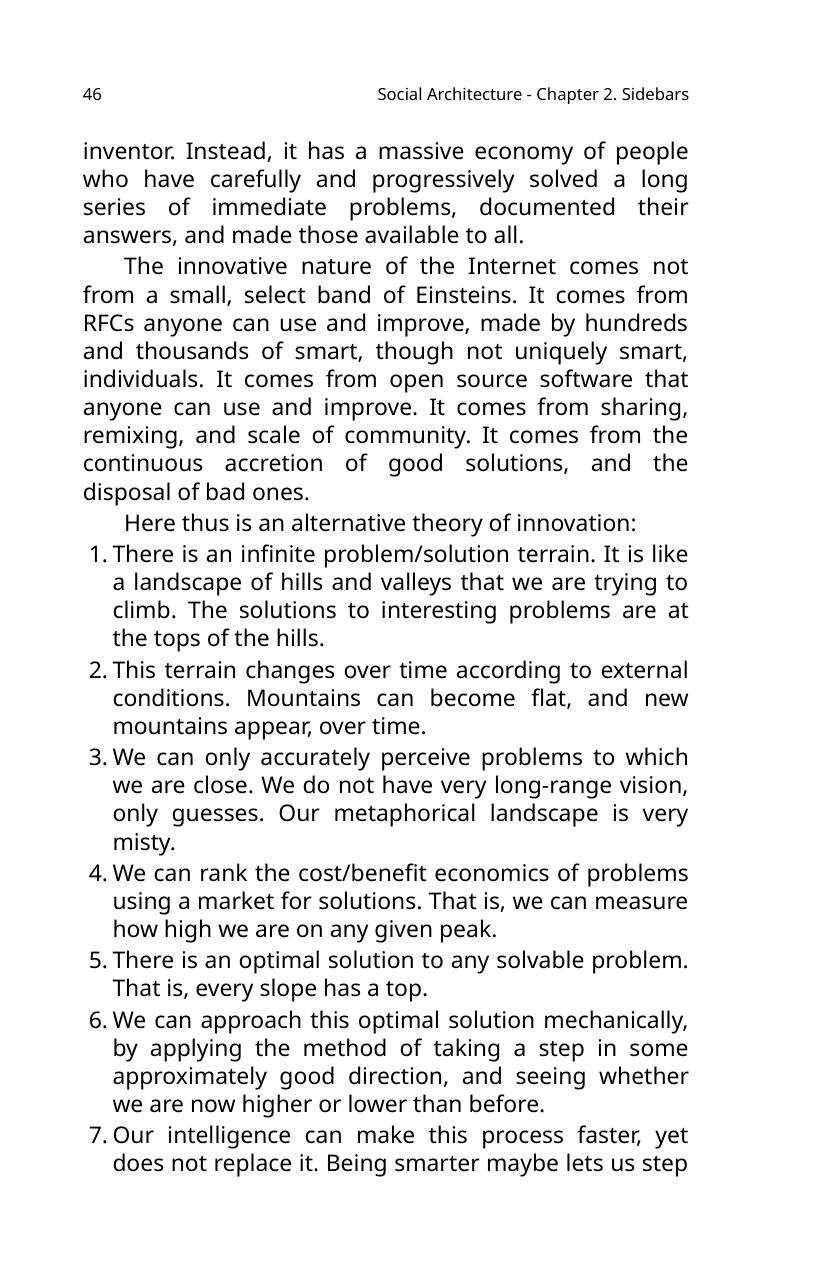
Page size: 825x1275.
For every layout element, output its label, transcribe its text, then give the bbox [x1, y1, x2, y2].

list This terrain changes over time according to external conditions. Mountains can become flat, and new mountains appear, over time. [88, 654, 689, 741]
text The innovative nature of the Internet comes not from a small, select band of Einsteins. It comes from RFCs anyone can use and improve, made by hundreds and thousands of smart, though not uniquely smart, individuals. It comes from open source software that anyone can use and improve. It comes from sharing, remixing, and scale of community. It comes from the continuous accretion of good solutions, and the disposal of bad ones. [83, 251, 689, 507]
list There is an infinite problem/solution terrain. It is like a landscape of hills and valleys that we are trying to climb. The solutions to interesting problems are at the tops of the hills. [88, 538, 689, 654]
list We can rank the cost/benefit economics of problems using a market for solutions. That is, we can measure how high we are on any given peak. [88, 857, 689, 944]
text inventor. Instead, it has a massive economy of people who have carefully and progressively solved a long series of immediate problems, documented their answers, and made those available to all. [83, 135, 689, 251]
list Our intelligence can make this process faster, yet does not replace it. Being smarter maybe lets us step [88, 1119, 689, 1179]
list There is an optimal solution to any solvable problem. That is, every slope has a top. [88, 944, 689, 1004]
text Here thus is an alternative theory of innovation: [83, 507, 689, 538]
list We can approach this optimal solution mechanically, by applying the method of taking a step in some approximately good direction, and seeing whether we are now higher or lower than before. [88, 1004, 689, 1119]
list We can only accurately perceive problems to which we are close. We do not have very long-range vision, only guesses. Our metaphorical landscape is very misty. [88, 741, 689, 857]
